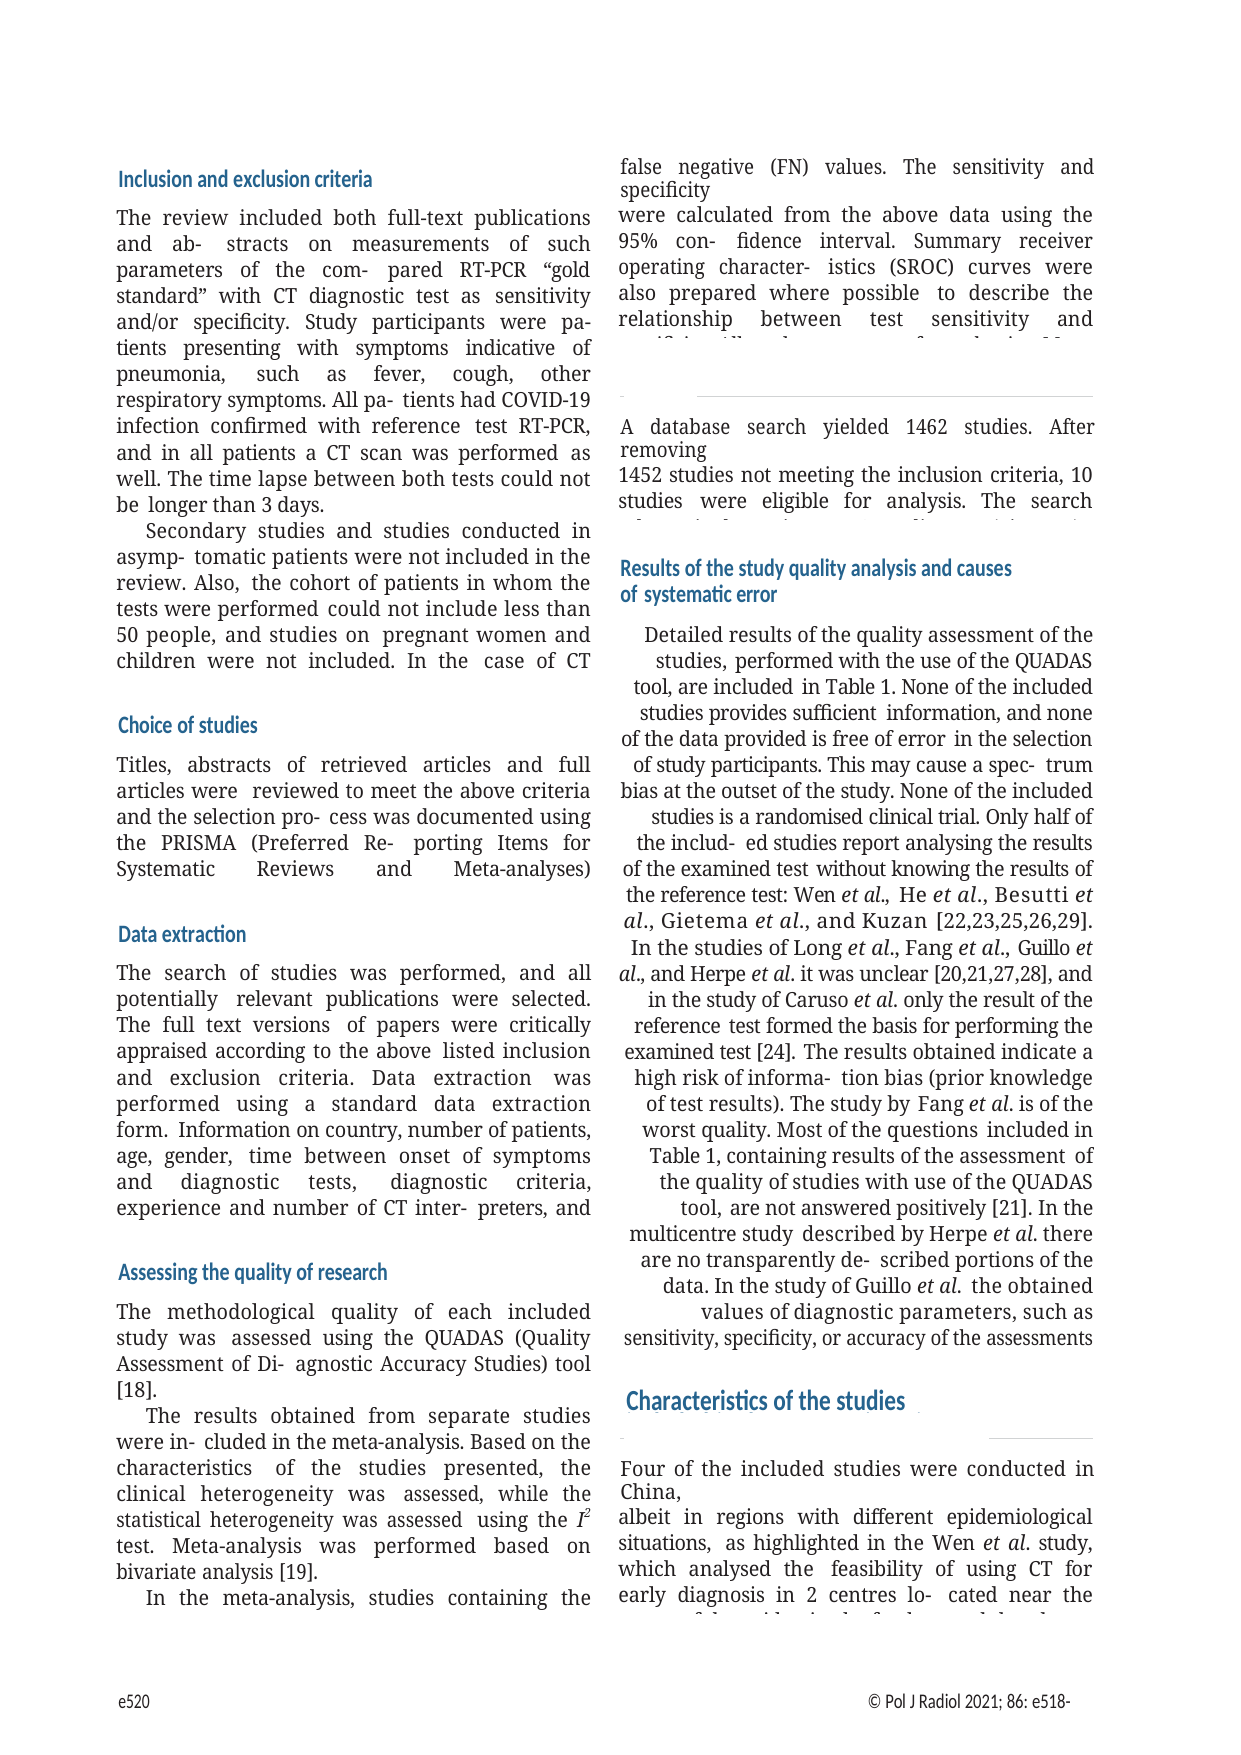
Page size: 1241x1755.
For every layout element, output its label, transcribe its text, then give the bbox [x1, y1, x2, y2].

text were calculated from the above data using the 95% con- fidence interval. Summary receiver operating character- istics (SROC) curves were also prepared where possible to describe the relationship between test sensitivity and specificity. All analyses were performed using Meta-Disc [618, 202, 1093, 338]
text Four of the included studies were conducted in China, [620, 1458, 1095, 1504]
text Choice of studies [118, 711, 593, 740]
text Results [626, 396, 697, 402]
text Secondary studies and studies conducted in asymp- tomatic patients were not included in the review. Also, the cohort of patients in whom the tests were performed could not include less than 50 people, and studies on pregnant women and children were not included. In the case of CT scanning, studies performed using low-dose CT (LD CT) were excluded. [116, 517, 591, 676]
text e520 [118, 1689, 152, 1714]
text Data extraction [118, 919, 593, 948]
text The results obtained from separate studies were in- cluded in the meta-analysis. Based on the characteristics of the studies presented, the clinical heterogeneity was assessed, while the statistical heterogeneity was assessed using the I2 test. Meta-analysis was performed based on bivariate analysis [19]. [116, 1403, 591, 1585]
text A database search yielded 1462 studies. After removing [620, 417, 1095, 462]
text The review included both full-text publications and ab- stracts on measurements of such parameters of the com- pared RT-PCR “gold standard” with CT diagnostic test as sensitivity and/or specificity. Study participants were pa- tients presenting with symptoms indicative of pneumonia, such as fever, cough, other respiratory symptoms. All pa- tients had COVID-19 infection confirmed with reference test RT-PCR, and in all patients a CT scan was performed as well. The time lapse between both tests could not be longer than 3 days. [116, 205, 591, 517]
text albeit in regions with different epidemiological situations, as highlighted in the Wen et al. study, which analysed the feasibility of using CT for early diagnosis in 2 centres lo- cated near the centre of the epidemic: the furthest and the closest to Wuhan [22]; and the He et al. study, which was [618, 1504, 1093, 1614]
text Titles, abstracts of retrieved articles and full articles were reviewed to meet the above criteria and the selection pro- cess was documented using the PRISMA (Preferred Re- porting Items for Systematic Reviews and Meta-analyses) guidelines. [116, 752, 591, 884]
text 1452 studies not meeting the inclusion criteria, 10 studies were eligible for analysis. The search scheme is shown in a PRISMA diagram (Figure 1). [618, 462, 1093, 520]
text © Pol J Radiol 2021; 86: e518-e531 [867, 1689, 1094, 1714]
text false negative (FN) values. The sensitivity and specificity [620, 156, 1095, 202]
text The search of studies was performed, and all potentially relevant publications were selected. The full text versions of papers were critically appraised according to the above listed inclusion and exclusion criteria. Data extraction was performed using a standard data extraction form. Information on country, number of patients, age, gender, time between onset of symptoms and diagnostic tests, diagnostic criteria, experience and number of CT inter- preters, and type of CT apparatus were extracted from the included studies. [116, 960, 591, 1223]
text In the meta-analysis, studies containing the following data needed for a contingency table were included: true positive (TP), true negative (TN), false positive (FP), and [116, 1585, 591, 1614]
text Results of the study quality analysis and causes of systematic error [620, 556, 1027, 608]
text Detailed results of the quality assessment of the studies, performed with the use of the QUADAS tool, are included in Table 1. None of the included studies provides sufficient information, and none of the data provided is free of error in the selection of study participants. This may cause a spec- trum bias at the outset of the study. None of the included studies is a randomised clinical trial. Only half of the includ- ed studies report analysing the results of the examined test without knowing the results of the reference test: Wen et al., He et al., Besutti et al., Gietema et al., and Kuzan [22,23,25,26,29]. In the studies of Long et al., Fang et al., Guillo et al., and Herpe et al. it was unclear [20,21,27,28], and in the study of Caruso et al. only the result of the reference test formed the basis for performing the examined test [24]. The results obtained indicate a high risk of informa- tion bias (prior knowledge of test results). The study by Fang et al. is of the worst quality. Most of the questions included in Table 1, containing results of the assessment of the quality of studies with use of the QUADAS tool, are not answered positively [21]. In the multicentre study described by Herpe et al. there are no transparently de- scribed portions of the data. In the study of Guillo et al. the obtained values of diagnostic parameters, such as sensitivity, specificity, or accuracy of the assessments per- formed by 2 radiologists interpreting the CT, the results differ between the abstract and the paper’s full text, which significantly affects the interpretation of the results (it is [618, 622, 1093, 1353]
text Assessing the quality of research [118, 1258, 593, 1287]
text Inclusion and exclusion criteria [118, 164, 593, 193]
text The methodological quality of each included study was assessed using the QUADAS (Quality Assessment of Di- agnostic Accuracy Studies) tool [18]. [116, 1298, 591, 1403]
text Characteristics of the studies included in the systematic review [626, 1390, 987, 1413]
